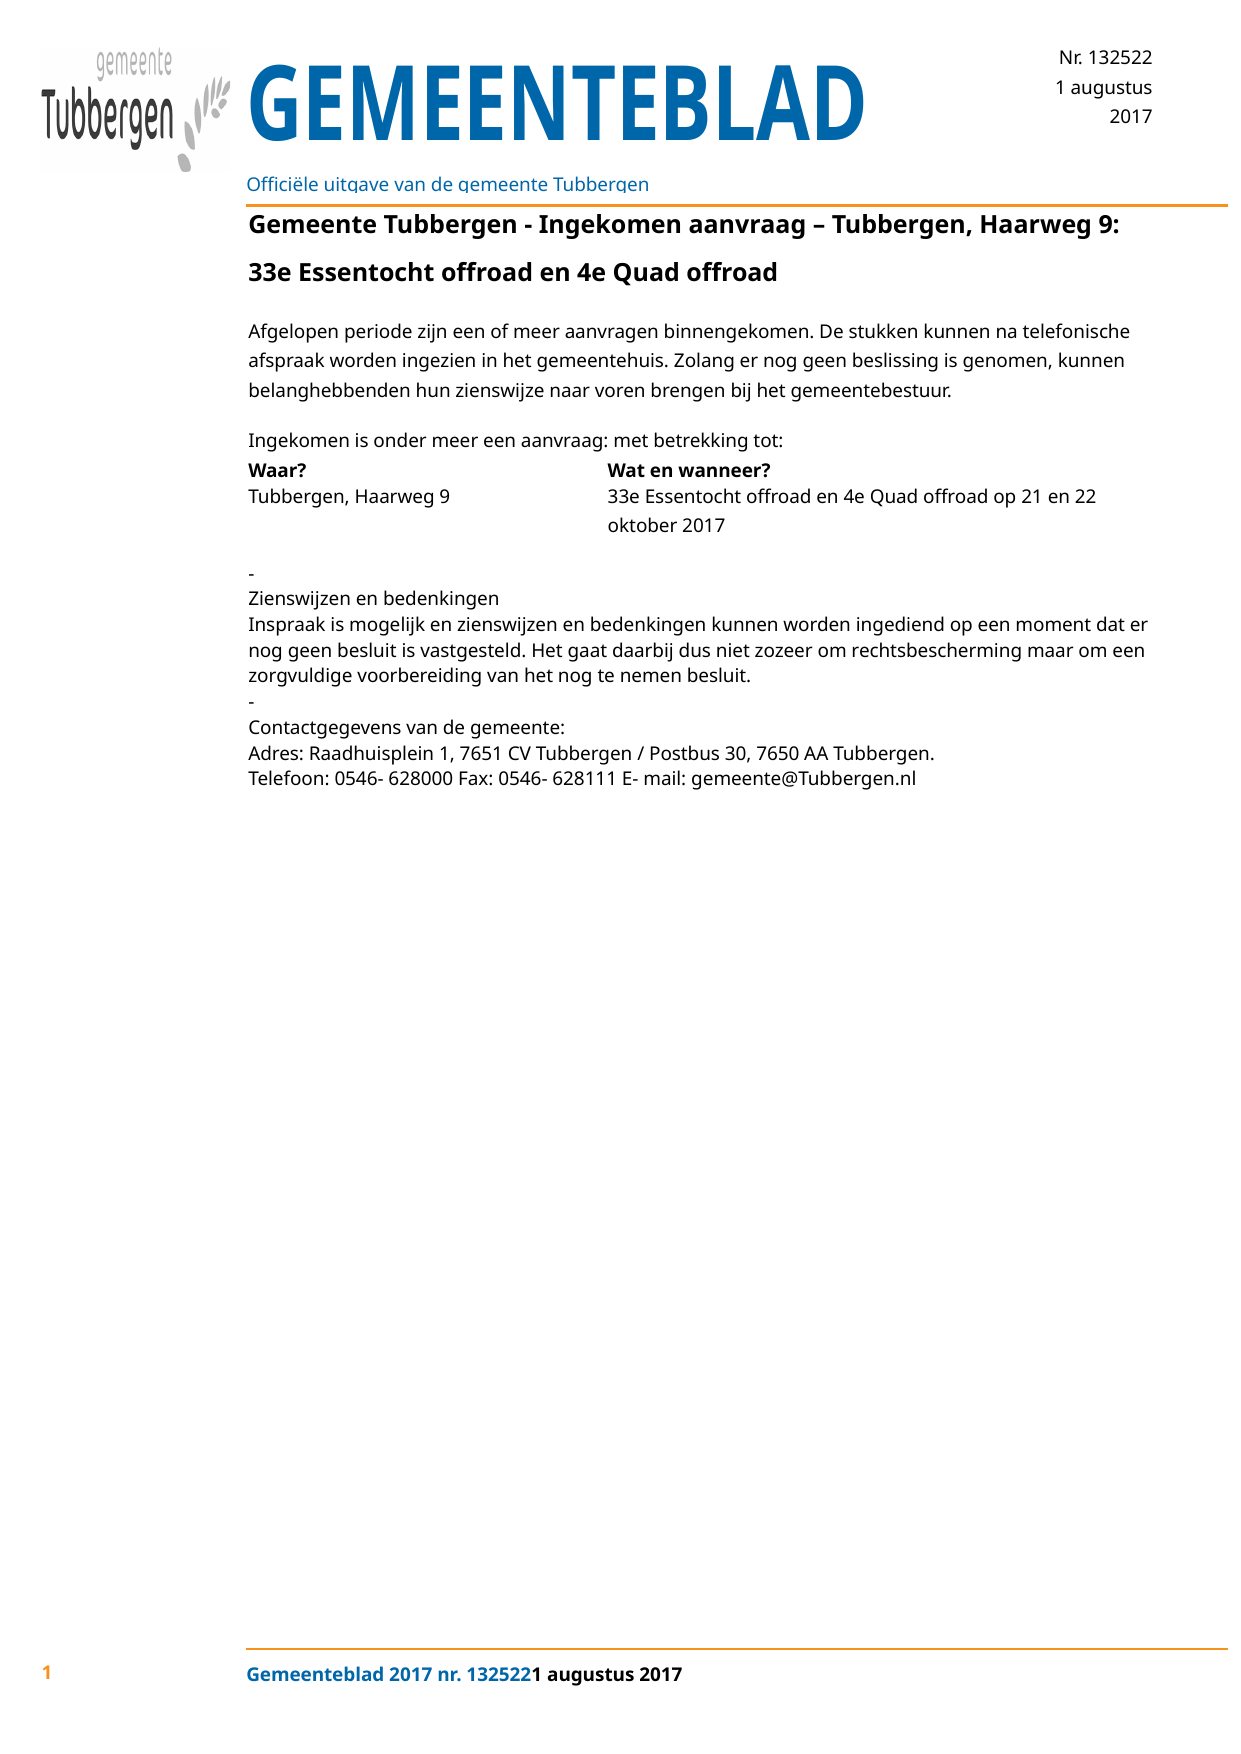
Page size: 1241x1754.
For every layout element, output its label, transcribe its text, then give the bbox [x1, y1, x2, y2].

text Inspraak is mogelijk en zienswijzen en bedenkingen kunnen worden ingediend op een moment dat er nog geen besluit is vastgesteld. Het gaat daarbij dus niet zozeer om rechtsbescherming maar om een zorgvuldige voorbereiding van het nog te nemen besluit. [248, 611, 1152, 688]
table_header Waar? [248, 457, 607, 483]
text - [248, 688, 1152, 714]
text Afgelopen periode zijn een of meer aanvragen binnengekomen. De stukken kunnen na telefonische afspraak worden ingezien in het gemeentehuis. Zolang er nog geen beslissing is genomen, kunnen belanghebbenden hun zienswijze naar voren brengen bij het gemeentebestuur. [248, 318, 1152, 403]
text Zienswijzen en bedenkingen [248, 585, 1152, 611]
picture [41, 47, 231, 172]
text Telefoon: 0546- 628000 Fax: 0546- 628111 E- mail: gemeente@Tubbergen.nl [248, 766, 1152, 791]
text Adres: Raadhuisplein 1, 7651 CV Tubbergen / Postbus 30, 7650 AA Tubbergen. [248, 740, 1152, 766]
text Ingekomen is onder meer een aanvraag: met betrekking tot: [248, 427, 1152, 453]
table_cell 33e Essentocht offroad en 4e Quad offroad op 21 en 22 oktober 2017 [608, 483, 1152, 538]
table_cell Tubbergen, Haarweg 9 [248, 483, 607, 538]
table_header Wat en wanneer? [608, 457, 1152, 483]
text Contactgegevens van de gemeente: [248, 714, 1152, 740]
text Gemeente Tubbergen - Ingekomen aanvraag – Tubbergen, Haarweg 9: 33e Essentocht offroad en 4e Quad offroad [248, 207, 1152, 288]
text - [248, 560, 1152, 585]
